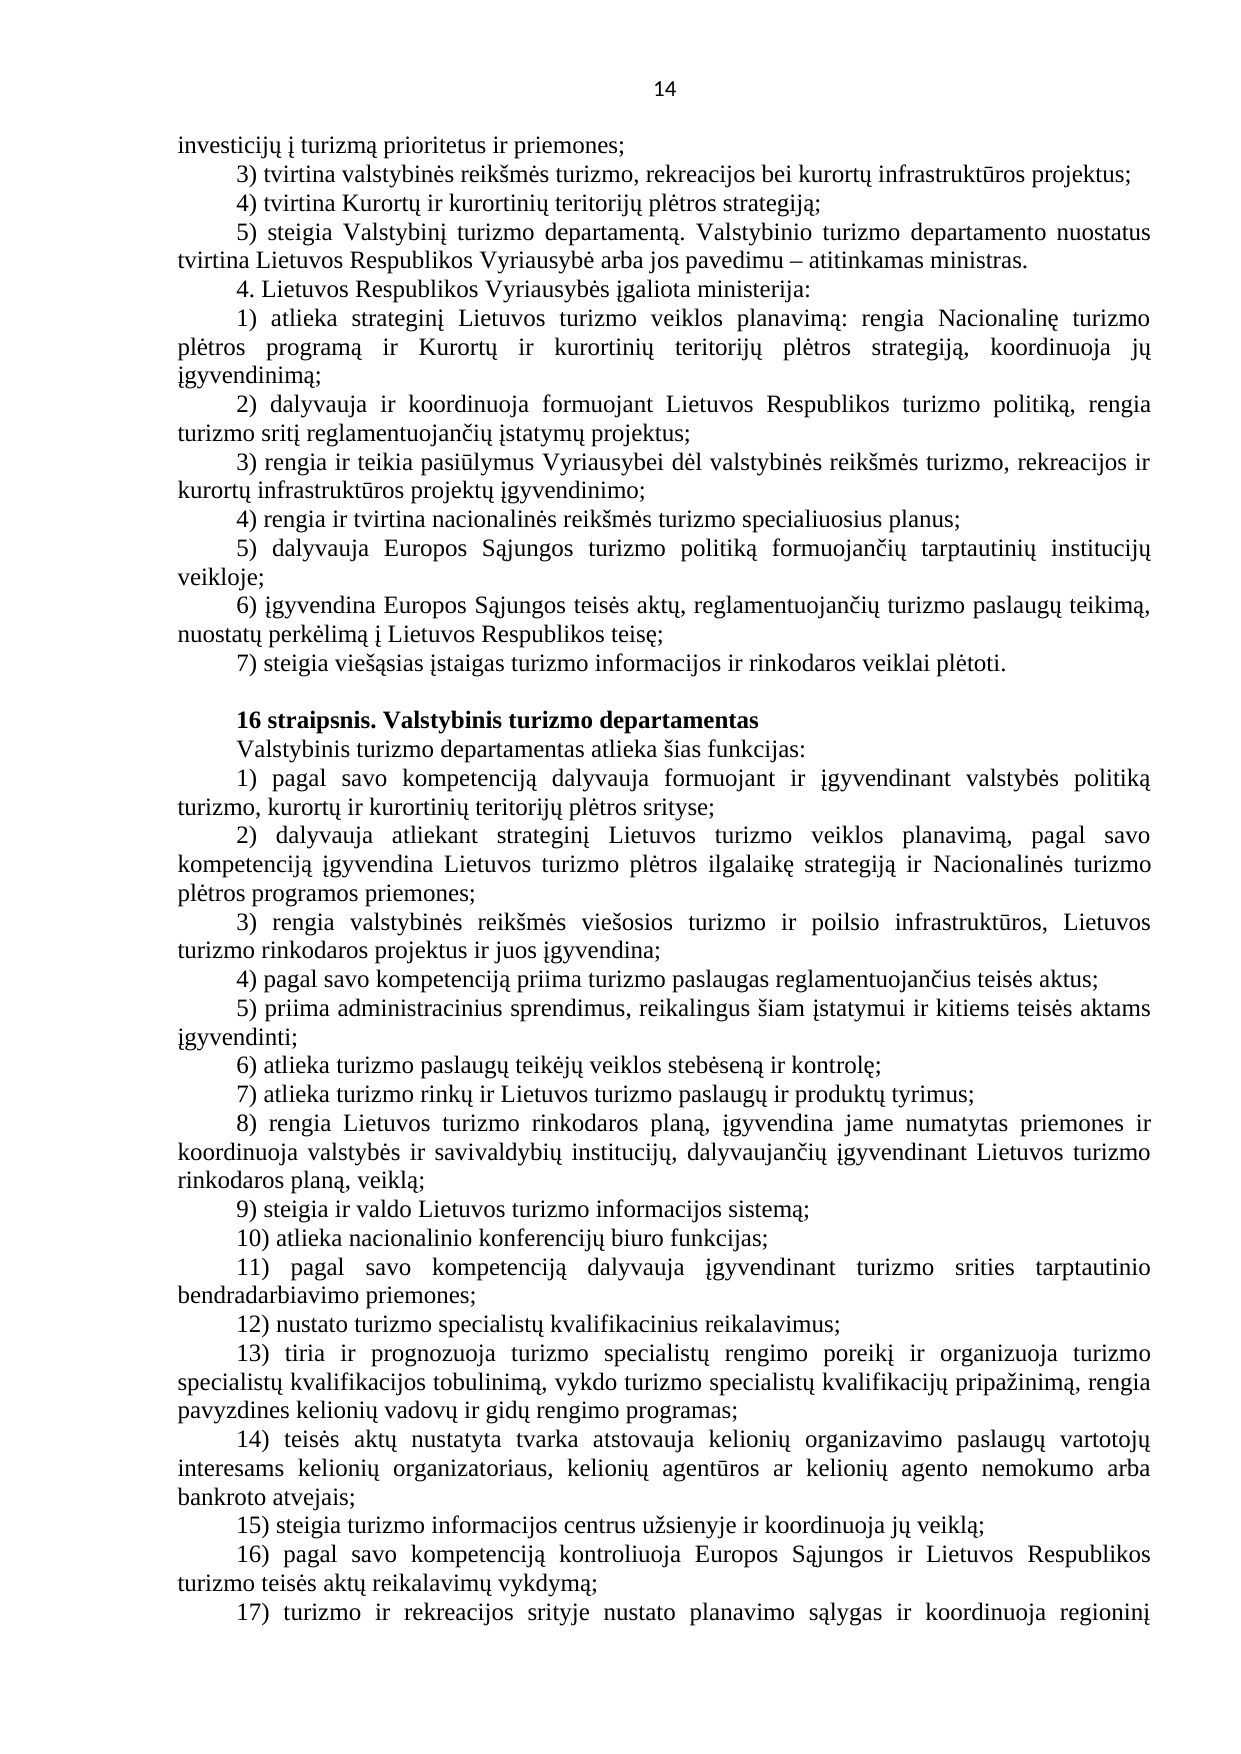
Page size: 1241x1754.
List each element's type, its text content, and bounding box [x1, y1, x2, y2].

text Valstybinis turizmo departamentas atlieka šias funkcijas: [177, 734, 1152, 763]
text investicijų į turizmą prioritetus ir priemones; [177, 131, 1152, 159]
text 1) pagal savo kompetenciją dalyvauja formuojant ir įgyvendinant valstybės politiką turizmo, kurortų ir kurortinių teritorijų plėtros srityse; [177, 763, 1152, 821]
text 4) tvirtina Kurortų ir kurortinių teritorijų plėtros strategiją; [177, 188, 1152, 217]
text 5) dalyvauja Europos Sąjungos turizmo politiką formuojančių tarptautinių institucijų veikloje; [177, 533, 1152, 591]
text 12) nustato turizmo specialistų kvalifikacinius reikalavimus; [177, 1309, 1152, 1338]
text 2) dalyvauja ir koordinuoja formuojant Lietuvos Respublikos turizmo politiką, rengia turizmo sritį reglamentuojančių įstatymų projektus; [177, 389, 1152, 447]
text 3) rengia ir teikia pasiūlymus Vyriausybei dėl valstybinės reikšmės turizmo, rekreacijos ir kurortų infrastruktūros projektų įgyvendinimo; [177, 447, 1152, 504]
text 5) priima administracinius sprendimus, reikalingus šiam įstatymui ir kitiems teisės aktams įgyvendinti; [177, 993, 1152, 1051]
text 9) steigia ir valdo Lietuvos turizmo informacijos sistemą; [177, 1194, 1152, 1223]
text 16) pagal savo kompetenciją kontroliuoja Europos Sąjungos ir Lietuvos Respublikos turizmo teisės aktų reikalavimų vykdymą; [177, 1539, 1152, 1597]
text 8) rengia Lietuvos turizmo rinkodaros planą, įgyvendina jame numatytas priemones ir koordinuoja valstybės ir savivaldybių institucijų, dalyvaujančių įgyvendinant Lietuvos turizmo rinkodaros planą, veiklą; [177, 1108, 1152, 1194]
text 7) atlieka turizmo rinkų ir Lietuvos turizmo paslaugų ir produktų tyrimus; [177, 1079, 1152, 1108]
text 3) tvirtina valstybinės reikšmės turizmo, rekreacijos bei kurortų infrastruktūros projektus; [177, 159, 1152, 188]
text 4) rengia ir tvirtina nacionalinės reikšmės turizmo specialiuosius planus; [177, 504, 1152, 533]
text 4) pagal savo kompetenciją priima turizmo paslaugas reglamentuojančius teisės aktus; [177, 964, 1152, 993]
text 17) turizmo ir rekreacijos srityje nustato planavimo sąlygas ir koordinuoja regioninį [177, 1597, 1152, 1626]
text 16 straipsnis. Valstybinis turizmo departamentas [177, 706, 1152, 734]
text 1) atlieka strateginį Lietuvos turizmo veiklos planavimą: rengia Nacionalinę turizmo plėtros programą ir Kurortų ir kurortinių teritorijų plėtros strategiją, koordinuoja jų įgyvendinimą; [177, 303, 1152, 389]
text 14) teisės aktų nustatyta tvarka atstovauja kelionių organizavimo paslaugų vartotojų interesams kelionių organizatoriaus, kelionių agentūros ar kelionių agento nemokumo arba bankroto atvejais; [177, 1424, 1152, 1511]
text 13) tiria ir prognozuoja turizmo specialistų rengimo poreikį ir organizuoja turizmo specialistų kvalifikacijos tobulinimą, vykdo turizmo specialistų kvalifikacijų pripažinimą, rengia pavyzdines kelionių vadovų ir gidų rengimo programas; [177, 1338, 1152, 1424]
text 7) steigia viešąsias įstaigas turizmo informacijos ir rinkodaros veiklai plėtoti. [177, 648, 1152, 677]
text 11) pagal savo kompetenciją dalyvauja įgyvendinant turizmo srities tarptautinio bendradarbiavimo priemones; [177, 1252, 1152, 1309]
text 2) dalyvauja atliekant strateginį Lietuvos turizmo veiklos planavimą, pagal savo kompetenciją įgyvendina Lietuvos turizmo plėtros ilgalaikę strategiją ir Nacionalinės turizmo plėtros programos priemones; [177, 821, 1152, 907]
text 4. Lietuvos Respublikos Vyriausybės įgaliota ministerija: [177, 274, 1152, 303]
text 6) įgyvendina Europos Sąjungos teisės aktų, reglamentuojančių turizmo paslaugų teikimą, nuostatų perkėlimą į Lietuvos Respublikos teisę; [177, 591, 1152, 648]
text 6) atlieka turizmo paslaugų teikėjų veiklos stebėseną ir kontrolę; [177, 1051, 1152, 1079]
text 3) rengia valstybinės reikšmės viešosios turizmo ir poilsio infrastruktūros, Lietuvos turizmo rinkodaros projektus ir juos įgyvendina; [177, 907, 1152, 964]
text 10) atlieka nacionalinio konferencijų biuro funkcijas; [177, 1223, 1152, 1252]
text 5) steigia Valstybinį turizmo departamentą. Valstybinio turizmo departamento nuostatus tvirtina Lietuvos Respublikos Vyriausybė arba jos pavedimu – atitinkamas ministras. [177, 217, 1152, 274]
text 15) steigia turizmo informacijos centrus užsienyje ir koordinuoja jų veiklą; [177, 1511, 1152, 1539]
